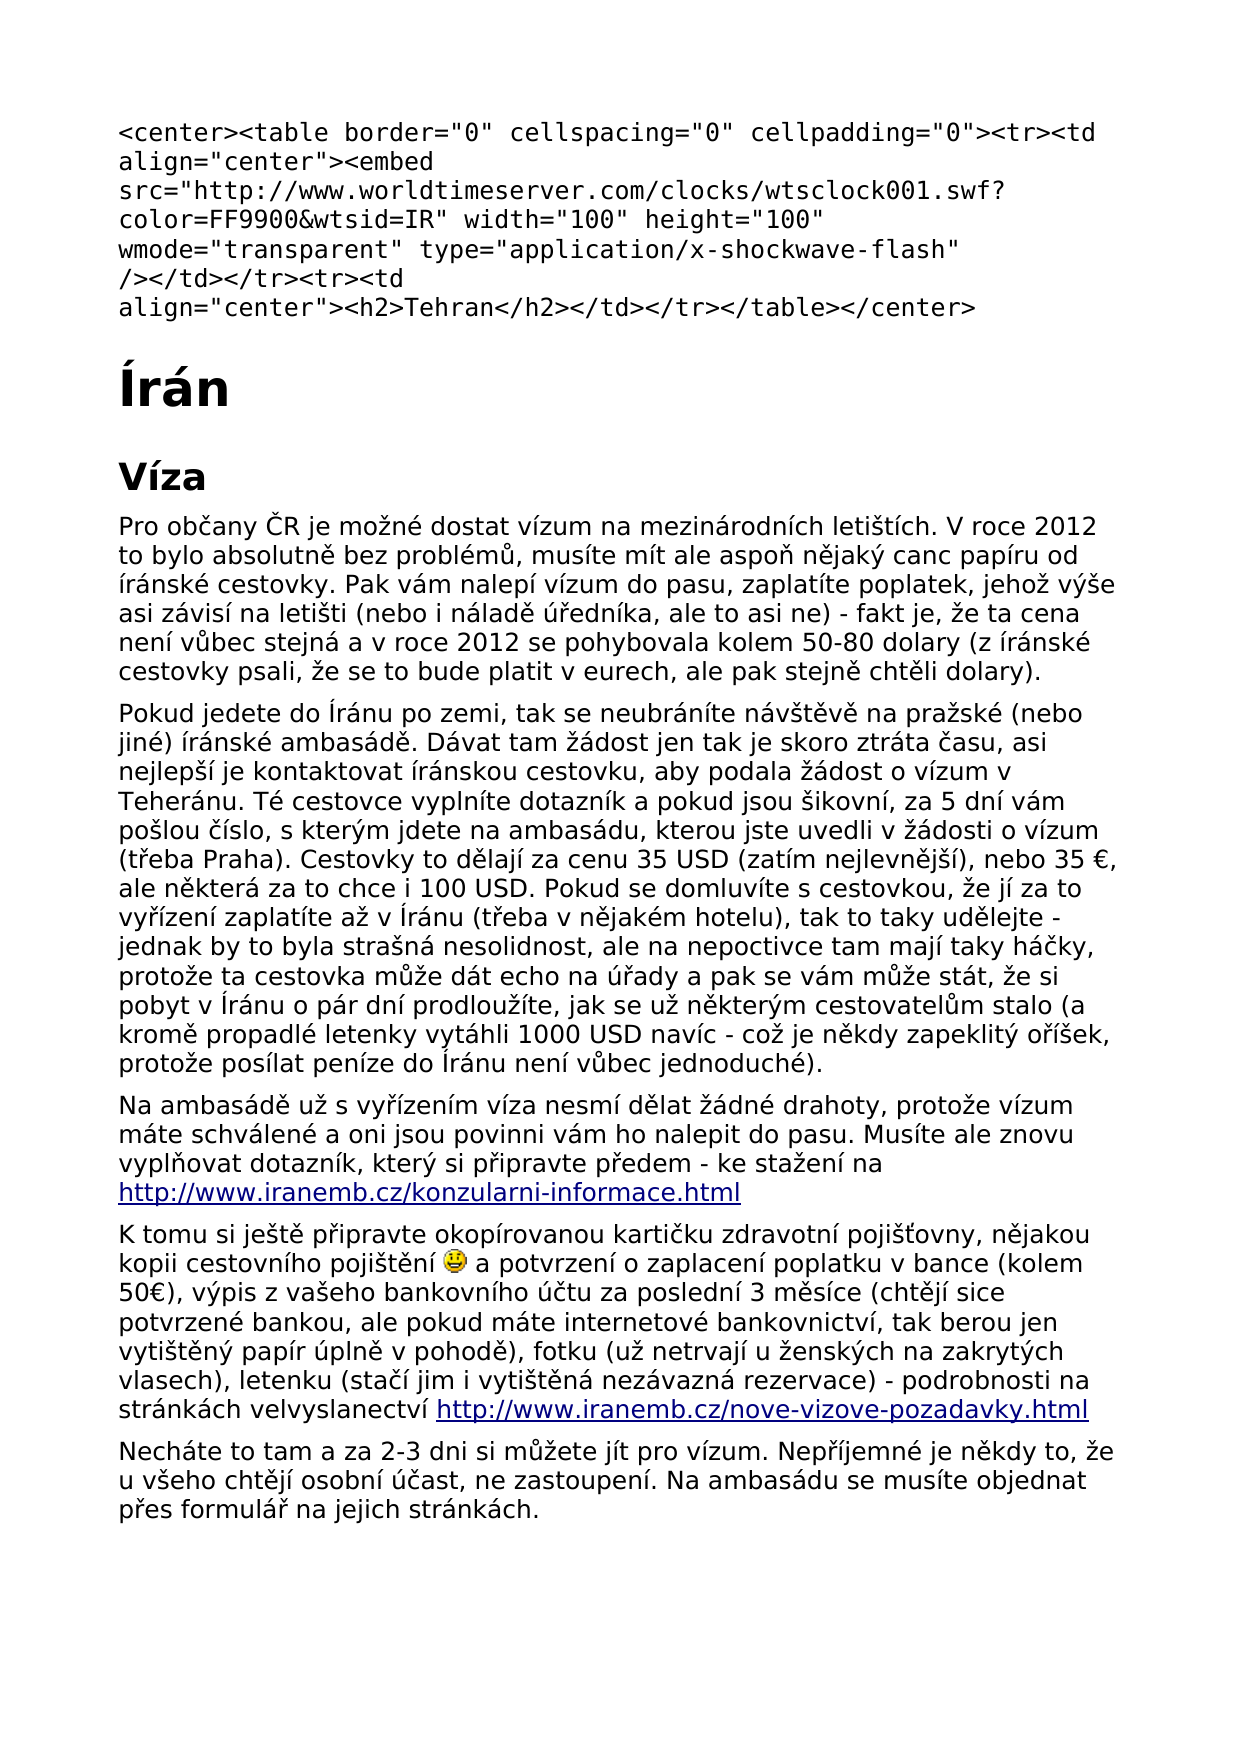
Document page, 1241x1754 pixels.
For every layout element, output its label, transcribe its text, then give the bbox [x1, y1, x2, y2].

picture [443, 1249, 467, 1273]
subtitle Víza [118, 456, 1122, 499]
text Pokud jedete do Íránu po zemi, tak se neubráníte návštěvě na pražské (nebo jiné) íránské ambasádě. Dávat tam žádost jen tak je skoro ztráta času, asi nejlepší je kontaktovat íránskou cestovku, aby podala žádost o vízum v Teheránu. Té cestovce vyplníte dotazník a pokud jsou šikovní, za 5 dní vám pošlou číslo, s kterým jdete na ambasádu, kterou jste uvedli v žádosti o vízum (třeba Praha). Cestovky to dělají za cenu 35 USD (zatím nejlevnější), nebo 35 €, ale některá za to chce i 100 USD. Pokud se domluvíte s cestovkou, že jí za to vyřízení zaplatíte až v Íránu (třeba v nějakém hotelu), tak to taky udělejte - jednak by to byla strašná nesolidnost, ale na nepoctivce tam mají taky háčky, protože ta cestovka může dát echo na úřady a pak se vám může stát, že si pobyt v Íránu o pár dní prodloužíte, jak se už některým cestovatelům stalo (a kromě propadlé letenky vytáhli 1000 USD navíc - což je někdy zapeklitý oříšek, protože posílat peníze do Íránu není vůbec jednoduché). [118, 699, 1122, 1078]
text <center><table border="0" cellspacing="0" cellpadding="0"><tr><td align="center"><embed src="http://www.worldtimeserver.com/clocks/wtsclock001.swf?color=FF9900&wtsid=IR" width="100" height="100" wmode="transparent" type="application/x-shockwave-flash" /></td></tr><tr><td align="center"><h2>Tehran</h2></td></tr></table></center> [118, 118, 1122, 322]
text Pro občany ČR je možné dostat vízum na mezinárodních letištích. V roce 2012 to bylo absolutně bez problémů, musíte mít ale aspoň nějaký canc papíru od íránské cestovky. Pak vám nalepí vízum do pasu, zaplatíte poplatek, jehož výše asi závisí na letišti (nebo i náladě úředníka, ale to asi ne) - fakt je, že ta cena není vůbec stejná a v roce 2012 se pohybovala kolem 50-80 dolary (z íránské cestovky psali, že se to bude platit v eurech, ale pak stejně chtěli dolary). [118, 512, 1122, 687]
text K tomu si ještě připravte okopírovanou kartičku zdravotní pojišťovny, nějakou kopii cestovního pojištění a potvrzení o zaplacení poplatku v bance (kolem 50€), výpis z vašeho bankovního účtu za poslední 3 měsíce (chtějí sice potvrzené bankou, ale pokud máte internetové bankovnictví, tak berou jen vytištěný papír úplně v pohodě), fotku (už netrvají u ženských na zakrytých vlasech), letenku (stačí jim i vytištěná nezávazná rezervace) - podrobnosti na stránkách velvyslanectví http://www.iranemb.cz/nove-vizove-pozadavky.html [118, 1220, 1122, 1424]
text Necháte to tam a za 2-3 dni si můžete jít pro vízum. Nepříjemné je někdy to, že u všeho chtějí osobní účast, ne zastoupení. Na ambasádu se musíte objednat přes formulář na jejich stránkách. [118, 1437, 1122, 1524]
text Na ambasádě už s vyřízením víza nesmí dělat žádné drahoty, protože vízum máte schválené a oni jsou povinni vám ho nalepit do pasu. Musíte ale znovu vyplňovat dotazník, který si připravte předem - ke stažení na http://www.iranemb.cz/konzularni-informace.html [118, 1091, 1122, 1207]
subtitle Írán [118, 360, 1122, 418]
